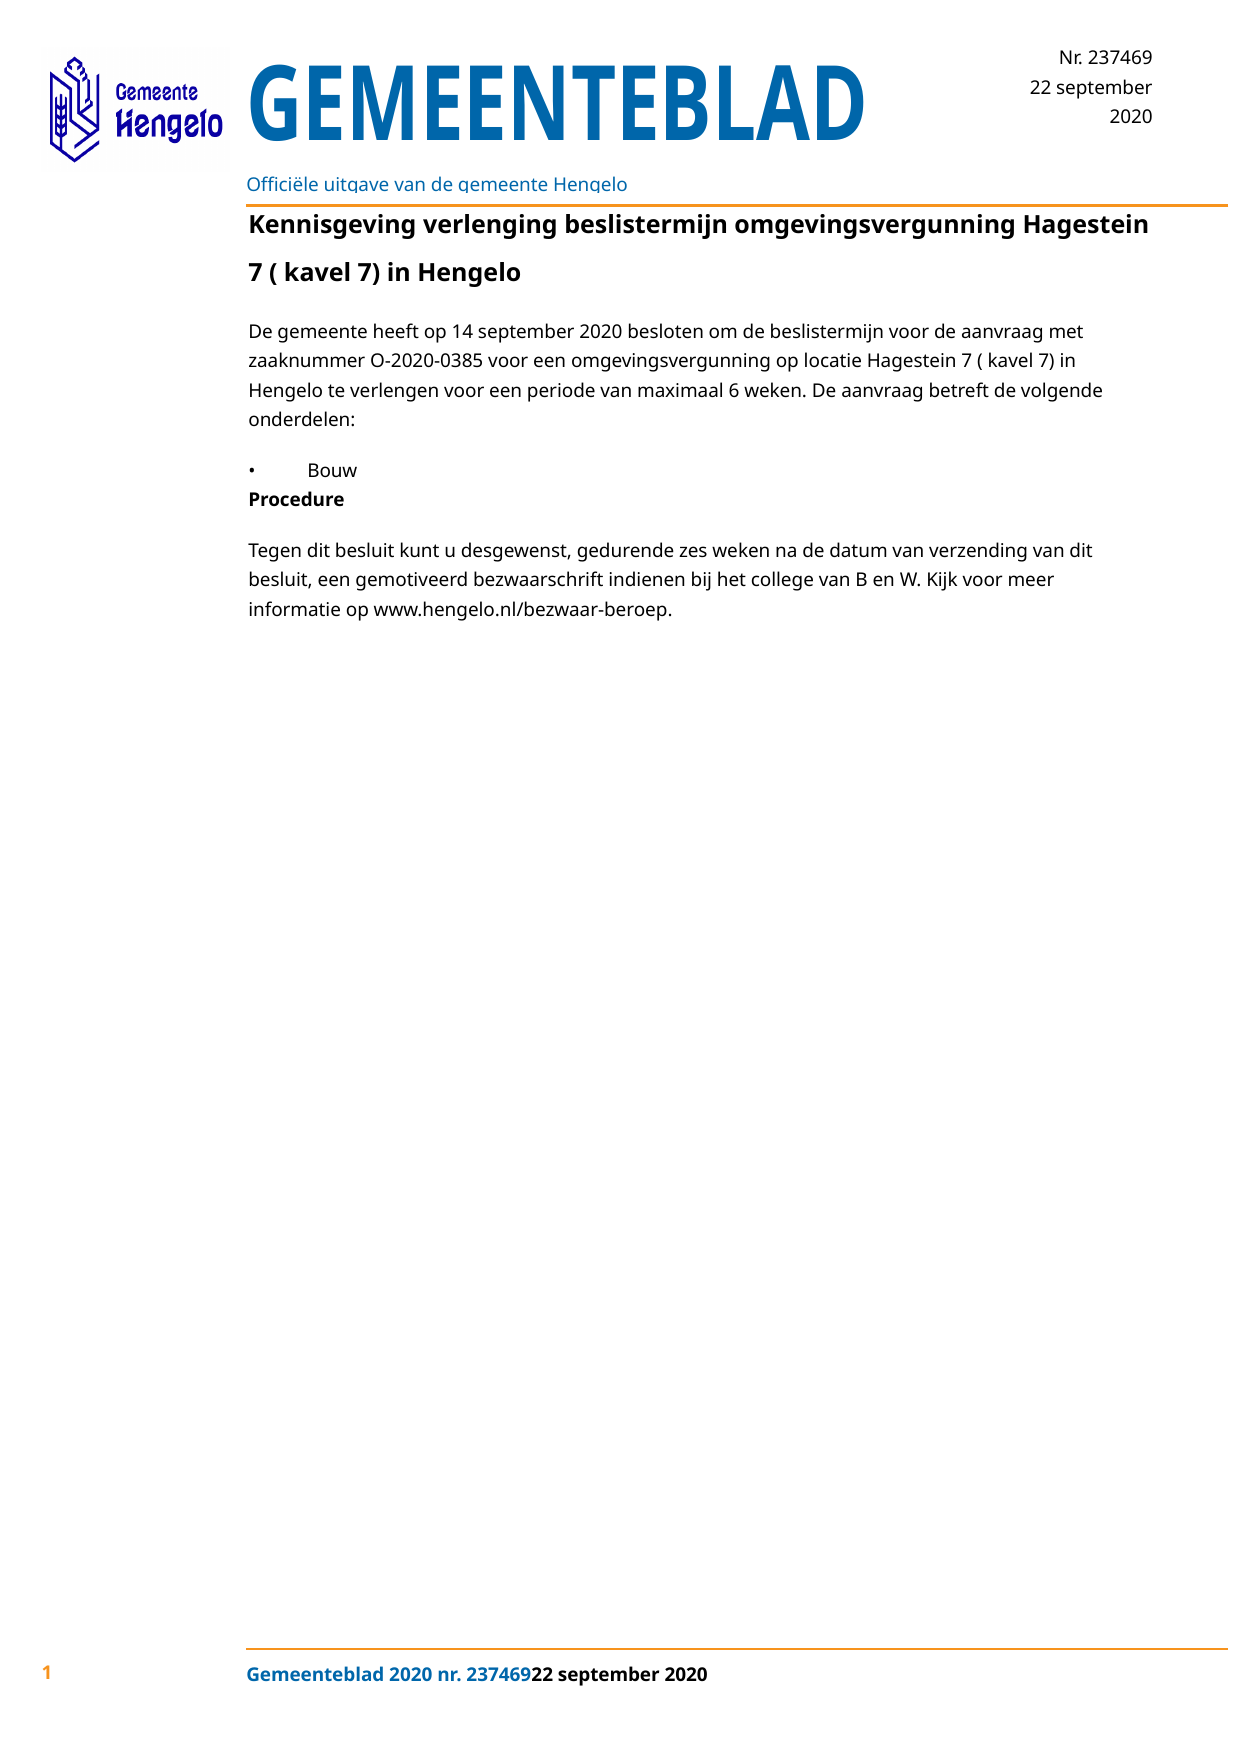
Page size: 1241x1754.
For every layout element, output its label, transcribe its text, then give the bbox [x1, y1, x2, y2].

list Bouw [248, 457, 1152, 483]
text Procedure [248, 487, 1152, 512]
text De gemeente heeft op 14 september 2020 besloten om de beslistermijn voor de aanvraag met zaaknummer O-2020-0385 voor een omgevingsvergunning op locatie Hagestein 7 ( kavel 7) in Hengelo te verlengen voor een periode van maximaal 6 weken. De aanvraag betreft de volgende onderdelen: [248, 318, 1152, 432]
picture [41, 47, 231, 172]
text Tegen dit besluit kunt u desgewenst, gedurende zes weken na de datum van verzending van dit besluit, een gemotiveerd bezwaarschrift indienen bij het college van B en W. Kijk voor meer informatie op www.hengelo.nl/bezwaar-beroep. [248, 537, 1152, 622]
text Kennisgeving verlenging beslistermijn omgevingsvergunning Hagestein 7 ( kavel 7) in Hengelo [248, 207, 1152, 288]
